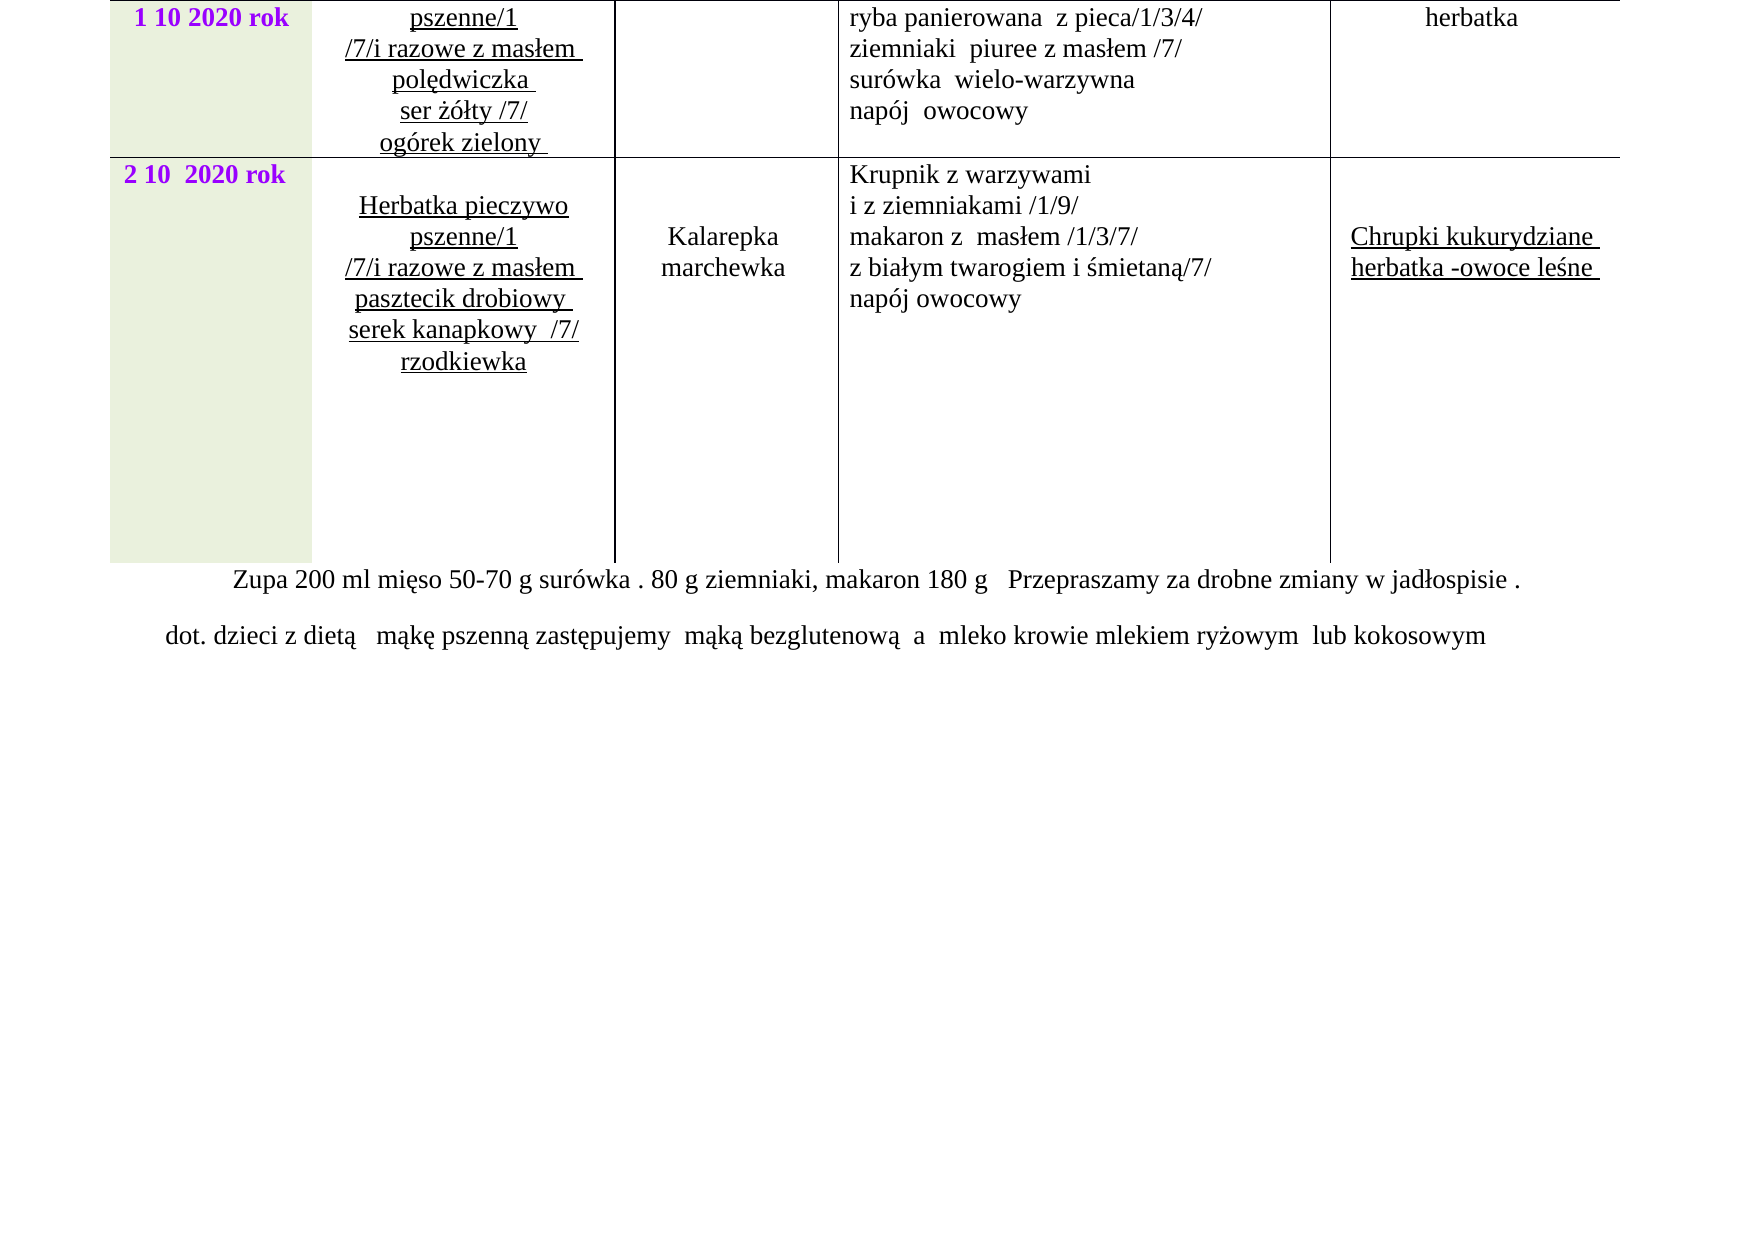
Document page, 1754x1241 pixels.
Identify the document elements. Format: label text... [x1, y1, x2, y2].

table_cell [616, 1, 838, 157]
text Zupa 200 ml mięso 50-70 g surówka . 80 g ziemniaki, makaron 180 g Przepraszamy za drobne zmiany w jadłospisie . [148, 563, 1606, 594]
table_cell Kalarepka marchewka [616, 158, 838, 563]
table_cell herbatka [1331, 1, 1620, 157]
table_cell pszenne/1 /7/i razowe z masłem polędwiczka ser żółty /7/ ogórek zielony [312, 1, 614, 157]
table_cell Krupnik z warzywami i z ziemniakami /1/9/ makaron z masłem /1/3/7/ z białym twarogiem i śmietaną/7/ napój owocowy [839, 158, 1330, 563]
table_cell 1 10 2020 rok [110, 1, 312, 157]
table_cell Chrupki kukurydziane herbatka -owoce leśne [1331, 158, 1620, 563]
text dot. dzieci z dietą mąkę pszenną zastępujemy mąką bezglutenową a mleko krowie mlekiem ryżowym lub kokosowym [148, 619, 1606, 650]
table_cell 2 10 2020 rok [110, 158, 312, 563]
table_cell Herbatka pieczywo pszenne/1 /7/i razowe z masłem pasztecik drobiowy serek kanapkowy /7/ rzodkiewka [312, 158, 614, 563]
table_cell ryba panierowana z pieca/1/3/4/ ziemniaki piuree z masłem /7/ surówka wielo-warzywna napój owocowy [839, 1, 1330, 157]
